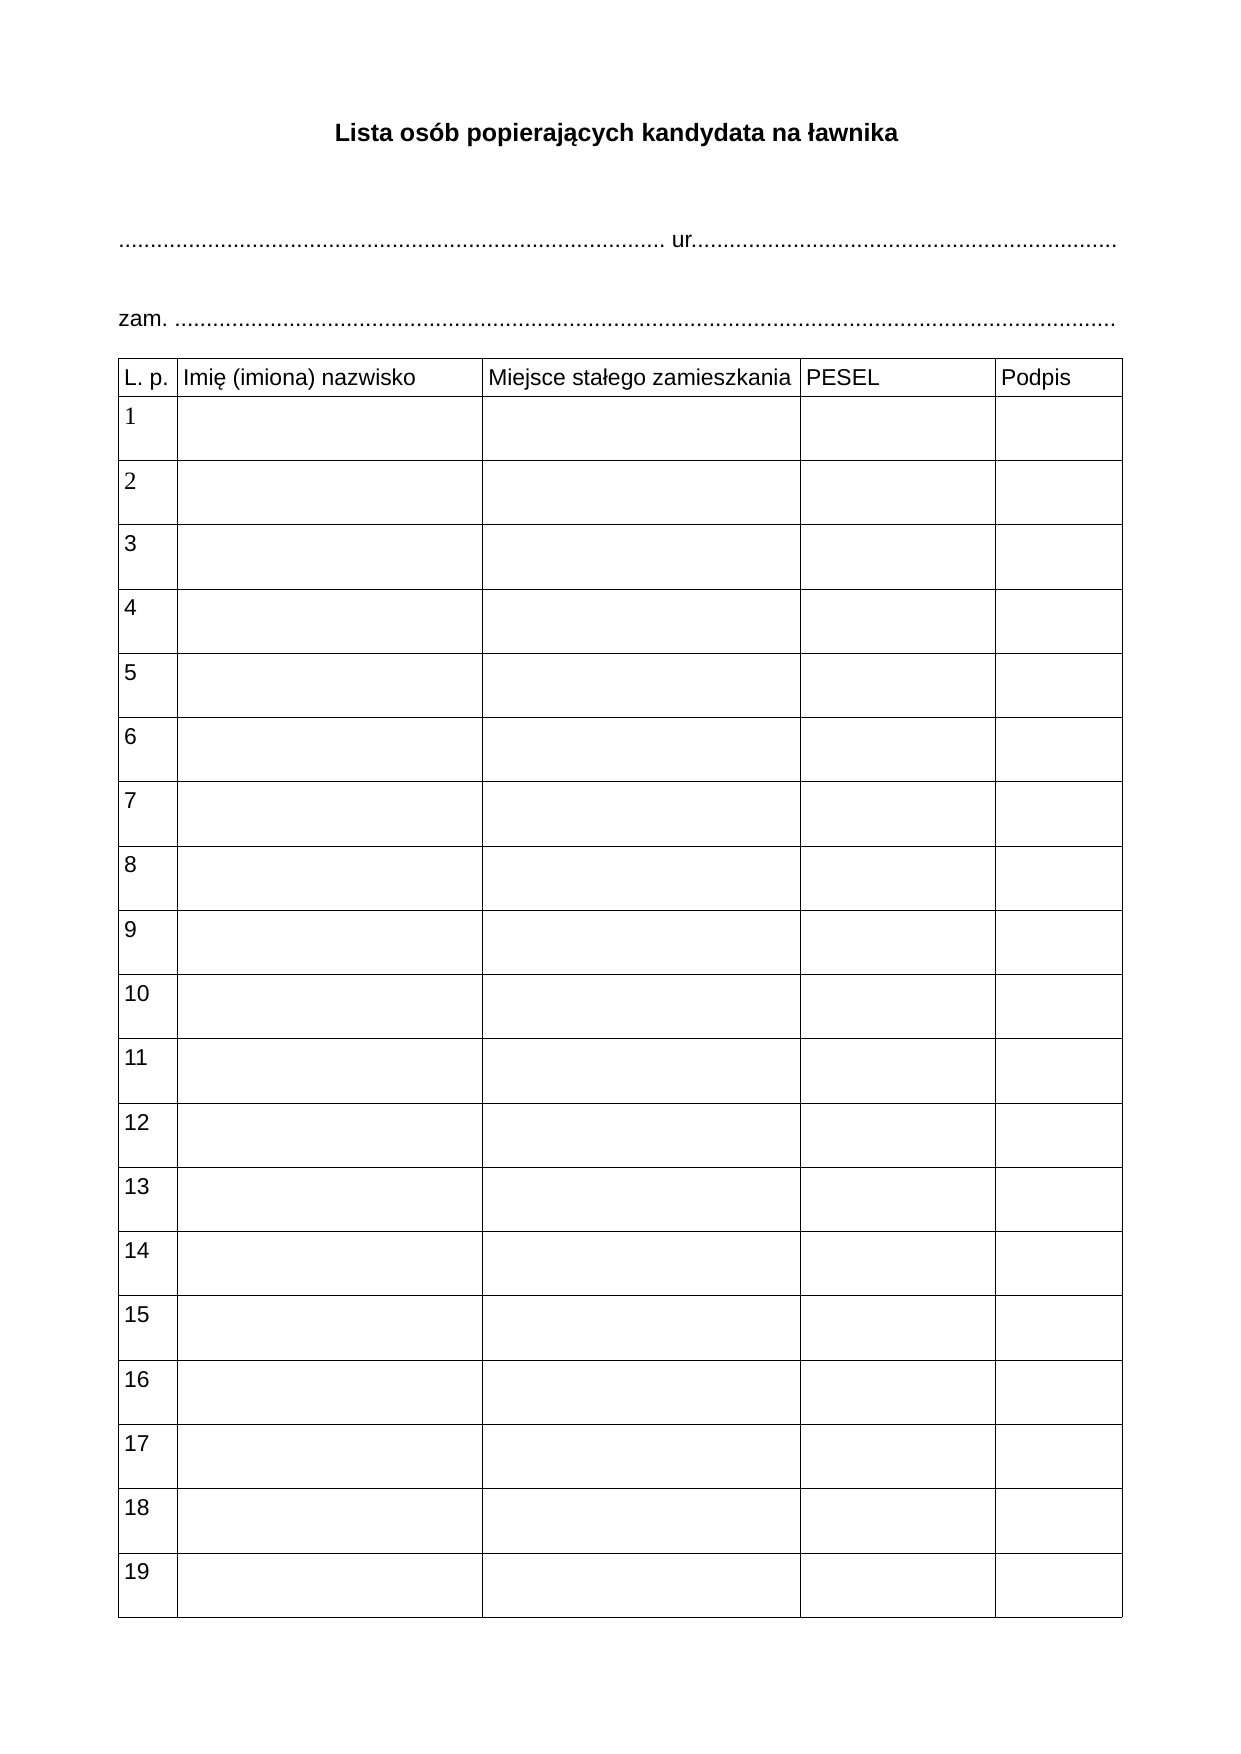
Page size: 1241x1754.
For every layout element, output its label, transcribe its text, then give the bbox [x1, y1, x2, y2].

table_cell [996, 1232, 1122, 1295]
table_cell 1 [119, 397, 177, 460]
table_cell [996, 718, 1122, 781]
table_cell [996, 911, 1122, 974]
table_cell [801, 461, 995, 524]
table_cell [483, 590, 800, 653]
table_cell [996, 847, 1122, 910]
table_cell [801, 975, 995, 1038]
table_cell [483, 1232, 800, 1295]
table_cell [801, 525, 995, 588]
table_cell [483, 1554, 800, 1617]
table_cell 13 [119, 1168, 177, 1231]
table_cell [996, 397, 1122, 460]
table_cell [996, 590, 1122, 653]
text zam. .................................................................................................................................................... [118, 305, 1122, 331]
table_cell [996, 654, 1122, 717]
table_cell 9 [119, 911, 177, 974]
table_cell [801, 1104, 995, 1167]
table_cell [178, 718, 482, 781]
table_cell [996, 1361, 1122, 1424]
table_cell [483, 397, 800, 460]
table_cell [178, 1425, 482, 1488]
table_cell [996, 461, 1122, 524]
table_cell [178, 847, 482, 910]
table_cell [801, 1554, 995, 1617]
table_cell [178, 461, 482, 524]
table_cell [178, 1296, 482, 1360]
table_cell 4 [119, 590, 177, 653]
table_cell [483, 1361, 800, 1424]
table_cell [483, 1104, 800, 1167]
table_cell [996, 1489, 1122, 1552]
table_cell [801, 847, 995, 910]
table_cell [483, 1489, 800, 1552]
table_cell 12 [119, 1104, 177, 1167]
table_cell 16 [119, 1361, 177, 1424]
table_cell [178, 1039, 482, 1103]
table_cell [178, 590, 482, 653]
table_cell 17 [119, 1425, 177, 1488]
table_header PESEL [801, 359, 995, 396]
table_cell [801, 1168, 995, 1231]
table_cell [996, 1104, 1122, 1167]
table_cell 11 [119, 1039, 177, 1103]
text Lista osób popierających kandydata na ławnika [118, 118, 1122, 147]
table_cell [483, 782, 800, 846]
table_cell 3 [119, 525, 177, 588]
table_cell [178, 654, 482, 717]
table_cell 7 [119, 782, 177, 846]
table_cell [483, 847, 800, 910]
table_cell [996, 1425, 1122, 1488]
table_cell [996, 975, 1122, 1038]
table_cell [178, 525, 482, 588]
table_cell [801, 1425, 995, 1488]
table_cell [801, 1296, 995, 1360]
table_cell 18 [119, 1489, 177, 1552]
table_cell 19 [119, 1554, 177, 1617]
table_cell [178, 1554, 482, 1617]
table_header Podpis [996, 359, 1122, 396]
table_cell 10 [119, 975, 177, 1038]
table_cell [801, 590, 995, 653]
table_cell [801, 1232, 995, 1295]
table_cell [178, 975, 482, 1038]
table_cell [483, 654, 800, 717]
table_cell [483, 1296, 800, 1360]
table_cell [178, 397, 482, 460]
table_cell [178, 1361, 482, 1424]
table_header L. p. [119, 359, 177, 396]
table_cell [178, 1104, 482, 1167]
table_cell [483, 911, 800, 974]
text ...................................................................................... ur................................................................... [118, 226, 1122, 252]
table_cell [801, 1361, 995, 1424]
table_cell [483, 1168, 800, 1231]
table_cell 2 [119, 461, 177, 524]
table_cell [801, 654, 995, 717]
table_cell [996, 1296, 1122, 1360]
table_cell [996, 525, 1122, 588]
table_header Imię (imiona) nazwisko [178, 359, 482, 396]
table_cell [178, 1232, 482, 1295]
table_cell [996, 1039, 1122, 1103]
table_cell 14 [119, 1232, 177, 1295]
table_cell [801, 718, 995, 781]
table_cell [483, 525, 800, 588]
table_cell [801, 911, 995, 974]
table_header Miejsce stałego zamieszkania [483, 359, 800, 396]
table_cell [483, 1425, 800, 1488]
table_cell [996, 1554, 1122, 1617]
table_cell [483, 718, 800, 781]
table_cell [483, 975, 800, 1038]
table_cell [178, 1489, 482, 1552]
table_cell 6 [119, 718, 177, 781]
table_cell 15 [119, 1296, 177, 1360]
table_cell [483, 461, 800, 524]
table_cell [801, 1039, 995, 1103]
table_cell [178, 1168, 482, 1231]
table_cell 8 [119, 847, 177, 910]
table_cell [801, 782, 995, 846]
table_cell [801, 1489, 995, 1552]
table_cell [483, 1039, 800, 1103]
table_cell 5 [119, 654, 177, 717]
table_cell [996, 1168, 1122, 1231]
table_cell [178, 782, 482, 846]
table_cell [178, 911, 482, 974]
table_cell [996, 782, 1122, 846]
table_cell [801, 397, 995, 460]
